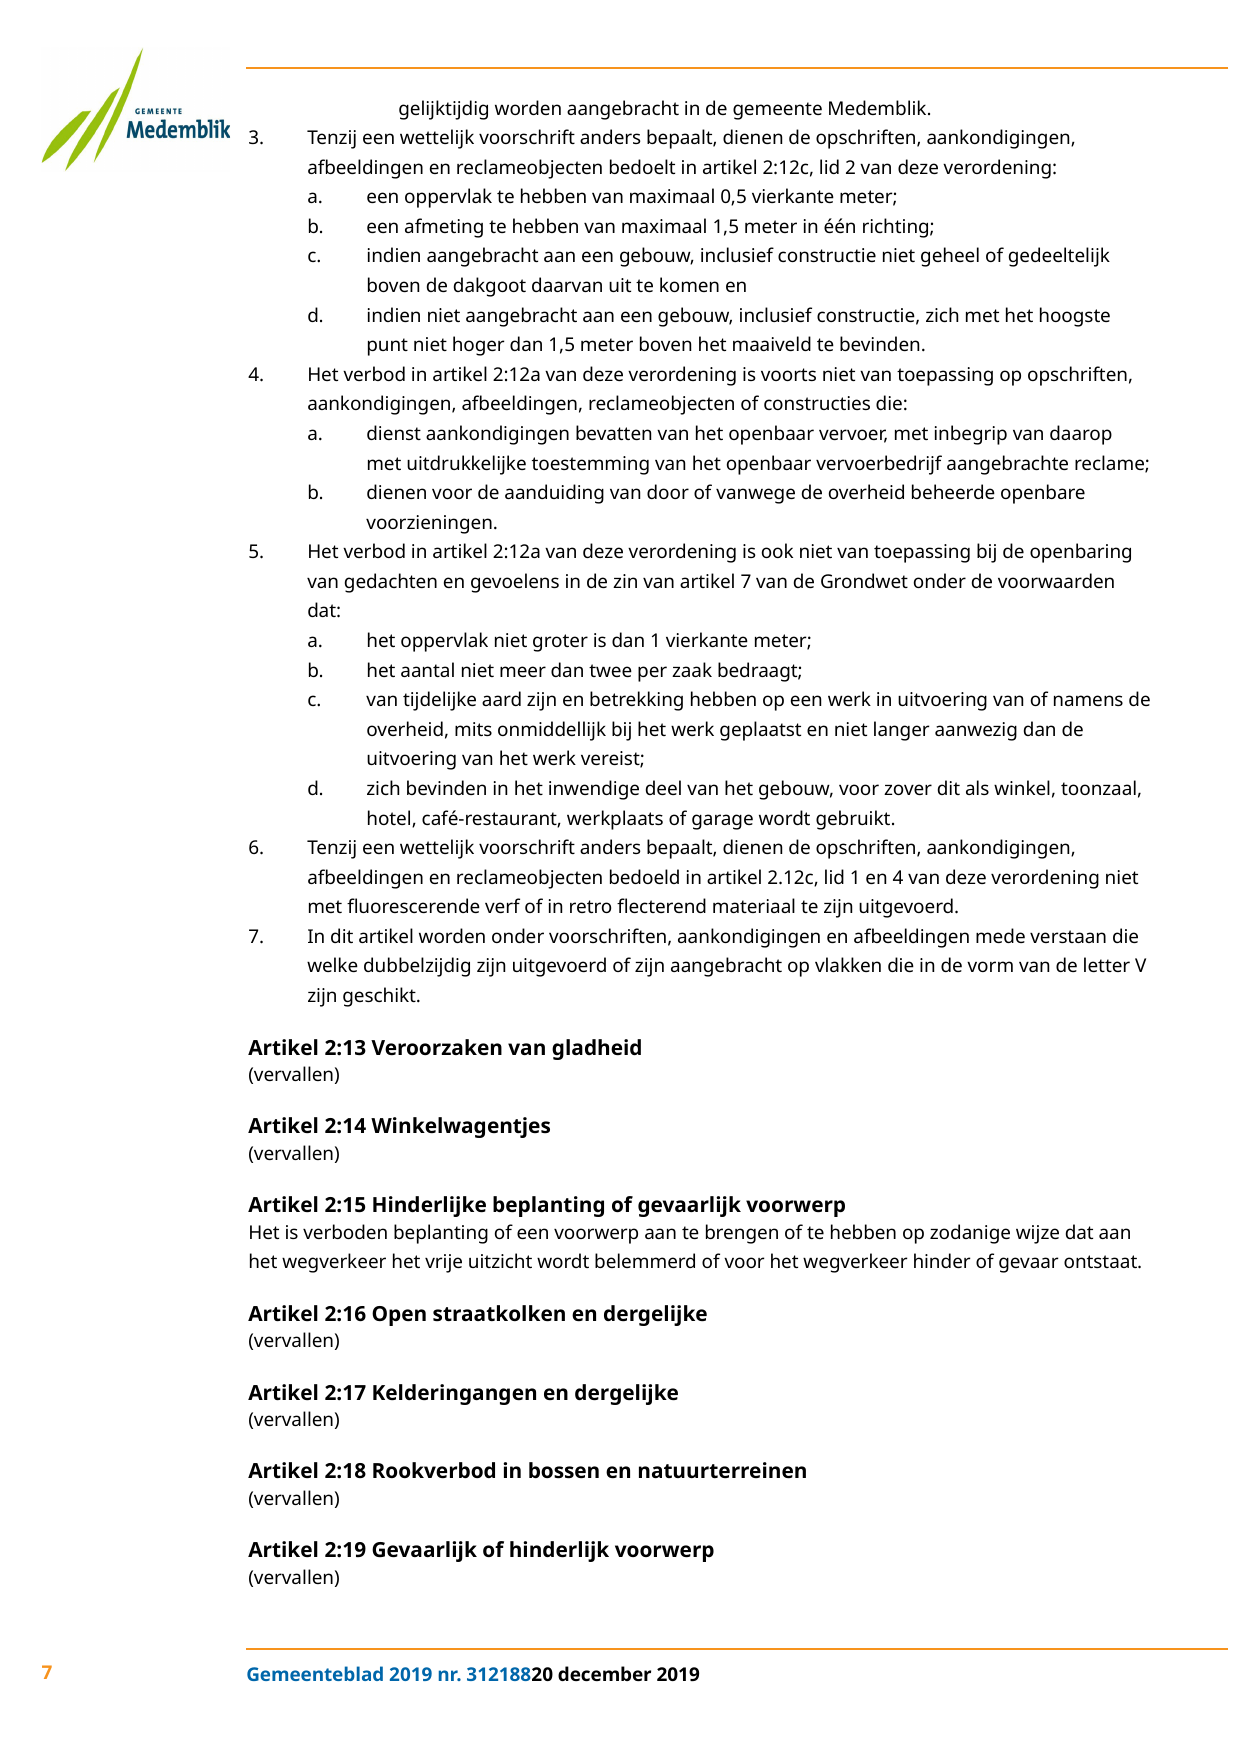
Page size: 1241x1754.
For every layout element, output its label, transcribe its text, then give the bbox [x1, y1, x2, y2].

text Artikel 2:18 Rookverbod in bossen en natuurterreinen [248, 1457, 1152, 1485]
text Artikel 2:16 Open straatkolken en dergelijke [248, 1299, 1152, 1327]
list In dit artikel worden onder voorschriften, aankondigingen en afbeeldingen mede verstaan die welke dubbelzijdig zijn uitgevoerd of zijn aangebracht op vlakken die in de vorm van de letter V zijn geschikt. [248, 923, 1152, 1008]
list van tijdelijke aard zijn en betrekking hebben op een werk in uitvoering van of namens de overheid, mits onmiddellijk bij het werk geplaatst en niet langer aanwezig dan de uitvoering van het werk vereist; [307, 686, 1152, 771]
text (vervallen) [248, 1061, 1152, 1087]
text Artikel 2:14 Winkelwagentjes [248, 1112, 1152, 1140]
list Het verbod in artikel 2:12a van deze verordening is voorts niet van toepassing op opschriften, aankondigingen, afbeeldingen, reclameobjecten of constructies die: [248, 361, 1152, 416]
text Het is verboden beplanting of een voorwerp aan te brengen of te hebben op zodanige wijze dat aan het wegverkeer het vrije uitzicht wordt belemmerd of voor het wegverkeer hinder of gevaar ontstaat. [248, 1219, 1152, 1274]
list indien aangebracht aan een gebouw, inclusief constructie niet geheel of gedeeltelijk boven de dakgoot daarvan uit te komen en [307, 243, 1152, 298]
text Artikel 2:15 Hinderlijke beplanting of gevaarlijk voorwerp [248, 1190, 1152, 1219]
text Artikel 2:17 Kelderingangen en dergelijke [248, 1378, 1152, 1406]
list Tenzij een wettelijk voorschrift anders bepaalt, dienen de opschriften, aankondigingen, afbeeldingen en reclameobjecten bedoelt in artikel 2:12c, lid 2 van deze verordening: [248, 124, 1152, 180]
list dienen voor de aanduiding van door of vanwege de overheid beheerde openbare voorzieningen. [307, 479, 1152, 535]
list Het verbod in artikel 2:12a van deze verordening is ook niet van toepassing bij de openbaring van gedachten en gevoelens in de zin van artikel 7 van de Grondwet onder de voorwaarden dat: [248, 538, 1152, 623]
list zich bevinden in het inwendige deel van het gebouw, voor zover dit als winkel, toonzaal, hotel, café-restaurant, werkplaats of garage wordt gebruikt. [307, 775, 1152, 831]
text Artikel 2:19 Gevaarlijk of hinderlijk voorwerp [248, 1535, 1152, 1564]
list het oppervlak niet groter is dan 1 vierkante meter; [307, 627, 1152, 653]
text (vervallen) [248, 1140, 1152, 1166]
list indien niet aangebracht aan een gebouw, inclusief constructie, zich met het hoogste punt niet hoger dan 1,5 meter boven het maaiveld te bevinden. [307, 302, 1152, 357]
text (vervallen) [248, 1564, 1152, 1589]
list Tenzij een wettelijk voorschrift anders bepaalt, dienen de opschriften, aankondigingen, afbeeldingen en reclameobjecten bedoeld in artikel 2.12c, lid 1 en 4 van deze verordening niet met fluorescerende verf of in retro flecterend materiaal te zijn uitgevoerd. [248, 834, 1152, 919]
text (vervallen) [248, 1327, 1152, 1353]
text (vervallen) [248, 1485, 1152, 1511]
list een afmeting te hebben van maximaal 1,5 meter in één richting; [307, 213, 1152, 239]
list het aantal niet meer dan twee per zaak bedraagt; [307, 657, 1152, 683]
text (vervallen) [248, 1406, 1152, 1432]
list dienst aankondigingen bevatten van het openbaar vervoer, met inbegrip van daarop met uitdrukkelijke toestemming van het openbaar vervoerbedrijf aangebrachte reclame; [307, 420, 1152, 476]
picture [41, 47, 231, 172]
list gelijktijdig worden aangebracht in de gemeente Medemblik. [361, 95, 1152, 121]
list een oppervlak te hebben van maximaal 0,5 vierkante meter; [307, 183, 1152, 209]
text Artikel 2:13 Veroorzaken van gladheid [248, 1033, 1152, 1061]
